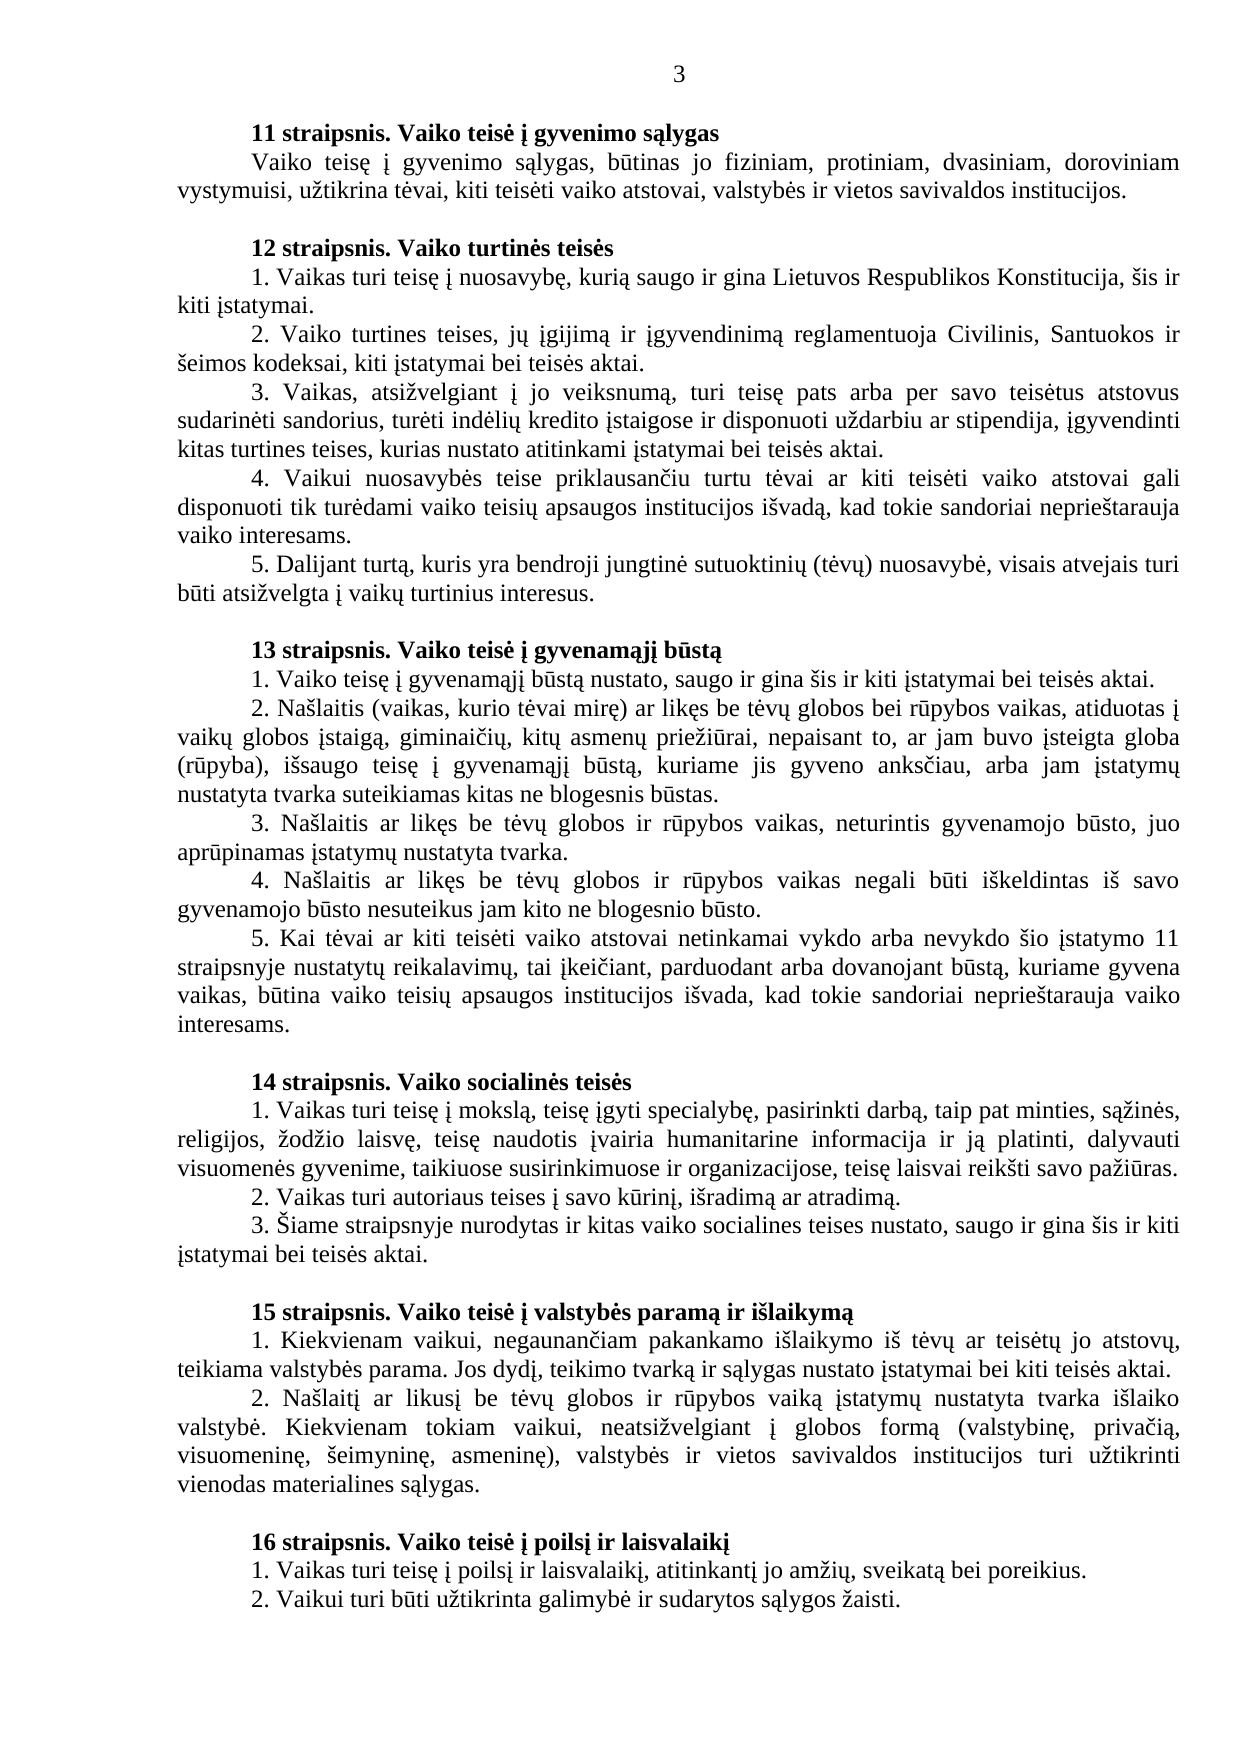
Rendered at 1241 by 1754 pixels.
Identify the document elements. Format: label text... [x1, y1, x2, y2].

text 2. Vaiko turtines teises, jų įgijimą ir įgyvendinimą reglamentuoja Civilinis, Santuokos ir šeimos kodeksai, kiti įstatymai bei teisės aktai. [177, 319, 1181, 377]
text 12 straipsnis. Vaiko turtinės teisės [177, 233, 1181, 262]
text 16 straipsnis. Vaiko teisė į poilsį ir laisvalaikį [177, 1527, 1181, 1556]
text 1. Kiekvienam vaikui, negaunančiam pakankamo išlaikymo iš tėvų ar teisėtų jo atstovų, teikiama valstybės parama. Jos dydį, teikimo tvarką ir sąlygas nustato įstatymai bei kiti teisės aktai. [177, 1326, 1181, 1383]
text 2. Našlaitį ar likusį be tėvų globos ir rūpybos vaiką įstatymų nustatyta tvarka išlaiko valstybė. Kiekvienam tokiam vaikui, neatsižvelgiant į globos formą (valstybinę, privačią, visuomeninę, šeimyninę, asmeninę), valstybės ir vietos savivaldos institucijos turi užtikrinti vienodas materialines sąlygas. [177, 1383, 1181, 1498]
text 1. Vaikas turi teisę į nuosavybę, kurią saugo ir gina Lietuvos Respublikos Konstitucija, šis ir kiti įstatymai. [177, 262, 1181, 319]
text 3. Vaikas, atsižvelgiant į jo veiksnumą, turi teisę pats arba per savo teisėtus atstovus sudarinėti sandorius, turėti indėlių kredito įstaigose ir disponuoti uždarbiu ar stipendija, įgyvendinti kitas turtines teises, kurias nustato atitinkami įstatymai bei teisės aktai. [177, 377, 1181, 463]
text 3. Našlaitis ar likęs be tėvų globos ir rūpybos vaikas, neturintis gyvenamojo būsto, juo aprūpinamas įstatymų nustatyta tvarka. [177, 808, 1181, 866]
text 1. Vaikas turi teisę į poilsį ir laisvalaikį, atitinkantį jo amžių, sveikatą bei poreikius. [177, 1556, 1181, 1584]
text 5. Dalijant turtą, kuris yra bendroji jungtinė sutuoktinių (tėvų) nuosavybė, visais atvejais turi būti atsižvelgta į vaikų turtinius interesus. [177, 549, 1181, 607]
text 13 straipsnis. Vaiko teisė į gyvenamąjį būstą [177, 636, 1181, 664]
text 1. Vaiko teisę į gyvenamąjį būstą nustato, saugo ir gina šis ir kiti įstatymai bei teisės aktai. [177, 664, 1181, 693]
text 11 straipsnis. Vaiko teisė į gyvenimo sąlygas [177, 118, 1181, 147]
text 4. Vaikui nuosavybės teise priklausančiu turtu tėvai ar kiti teisėti vaiko atstovai gali disponuoti tik turėdami vaiko teisių apsaugos institucijos išvadą, kad tokie sandoriai neprieštarauja vaiko interesams. [177, 463, 1181, 549]
text 1. Vaikas turi teisę į mokslą, teisę įgyti specialybę, pasirinkti darbą, taip pat minties, sąžinės, religijos, žodžio laisvę, teisę naudotis įvairia humanitarine informacija ir ją platinti, dalyvauti visuomenės gyvenime, taikiuose susirinkimuose ir organizacijose, teisę laisvai reikšti savo pažiūras. [177, 1096, 1181, 1182]
text 2. Vaikui turi būti užtikrinta galimybė ir sudarytos sąlygos žaisti. [177, 1584, 1181, 1613]
text Vaiko teisę į gyvenimo sąlygas, būtinas jo fiziniam, protiniam, dvasiniam, doroviniam vystymuisi, užtikrina tėvai, kiti teisėti vaiko atstovai, valstybės ir vietos savivaldos institucijos. [177, 147, 1181, 204]
text 14 straipsnis. Vaiko socialinės teisės [177, 1067, 1181, 1096]
text 5. Kai tėvai ar kiti teisėti vaiko atstovai netinkamai vykdo arba nevykdo šio įstatymo 11 straipsnyje nustatytų reikalavimų, tai įkeičiant, parduodant arba dovanojant būstą, kuriame gyvena vaikas, būtina vaiko teisių apsaugos institucijos išvada, kad tokie sandoriai neprieštarauja vaiko interesams. [177, 923, 1181, 1038]
text 15 straipsnis. Vaiko teisė į valstybės paramą ir išlaikymą [177, 1297, 1181, 1326]
text 3. Šiame straipsnyje nurodytas ir kitas vaiko socialines teises nustato, saugo ir gina šis ir kiti įstatymai bei teisės aktai. [177, 1211, 1181, 1268]
text 2. Našlaitis (vaikas, kurio tėvai mirę) ar likęs be tėvų globos bei rūpybos vaikas, atiduotas į vaikų globos įstaigą, giminaičių, kitų asmenų priežiūrai, nepaisant to, ar jam buvo įsteigta globa (rūpyba), išsaugo teisę į gyvenamąjį būstą, kuriame jis gyveno anksčiau, arba jam įstatymų nustatyta tvarka suteikiamas kitas ne blogesnis būstas. [177, 693, 1181, 808]
text 2. Vaikas turi autoriaus teises į savo kūrinį, išradimą ar atradimą. [177, 1182, 1181, 1211]
text 4. Našlaitis ar likęs be tėvų globos ir rūpybos vaikas negali būti iškeldintas iš savo gyvenamojo būsto nesuteikus jam kito ne blogesnio būsto. [177, 866, 1181, 923]
